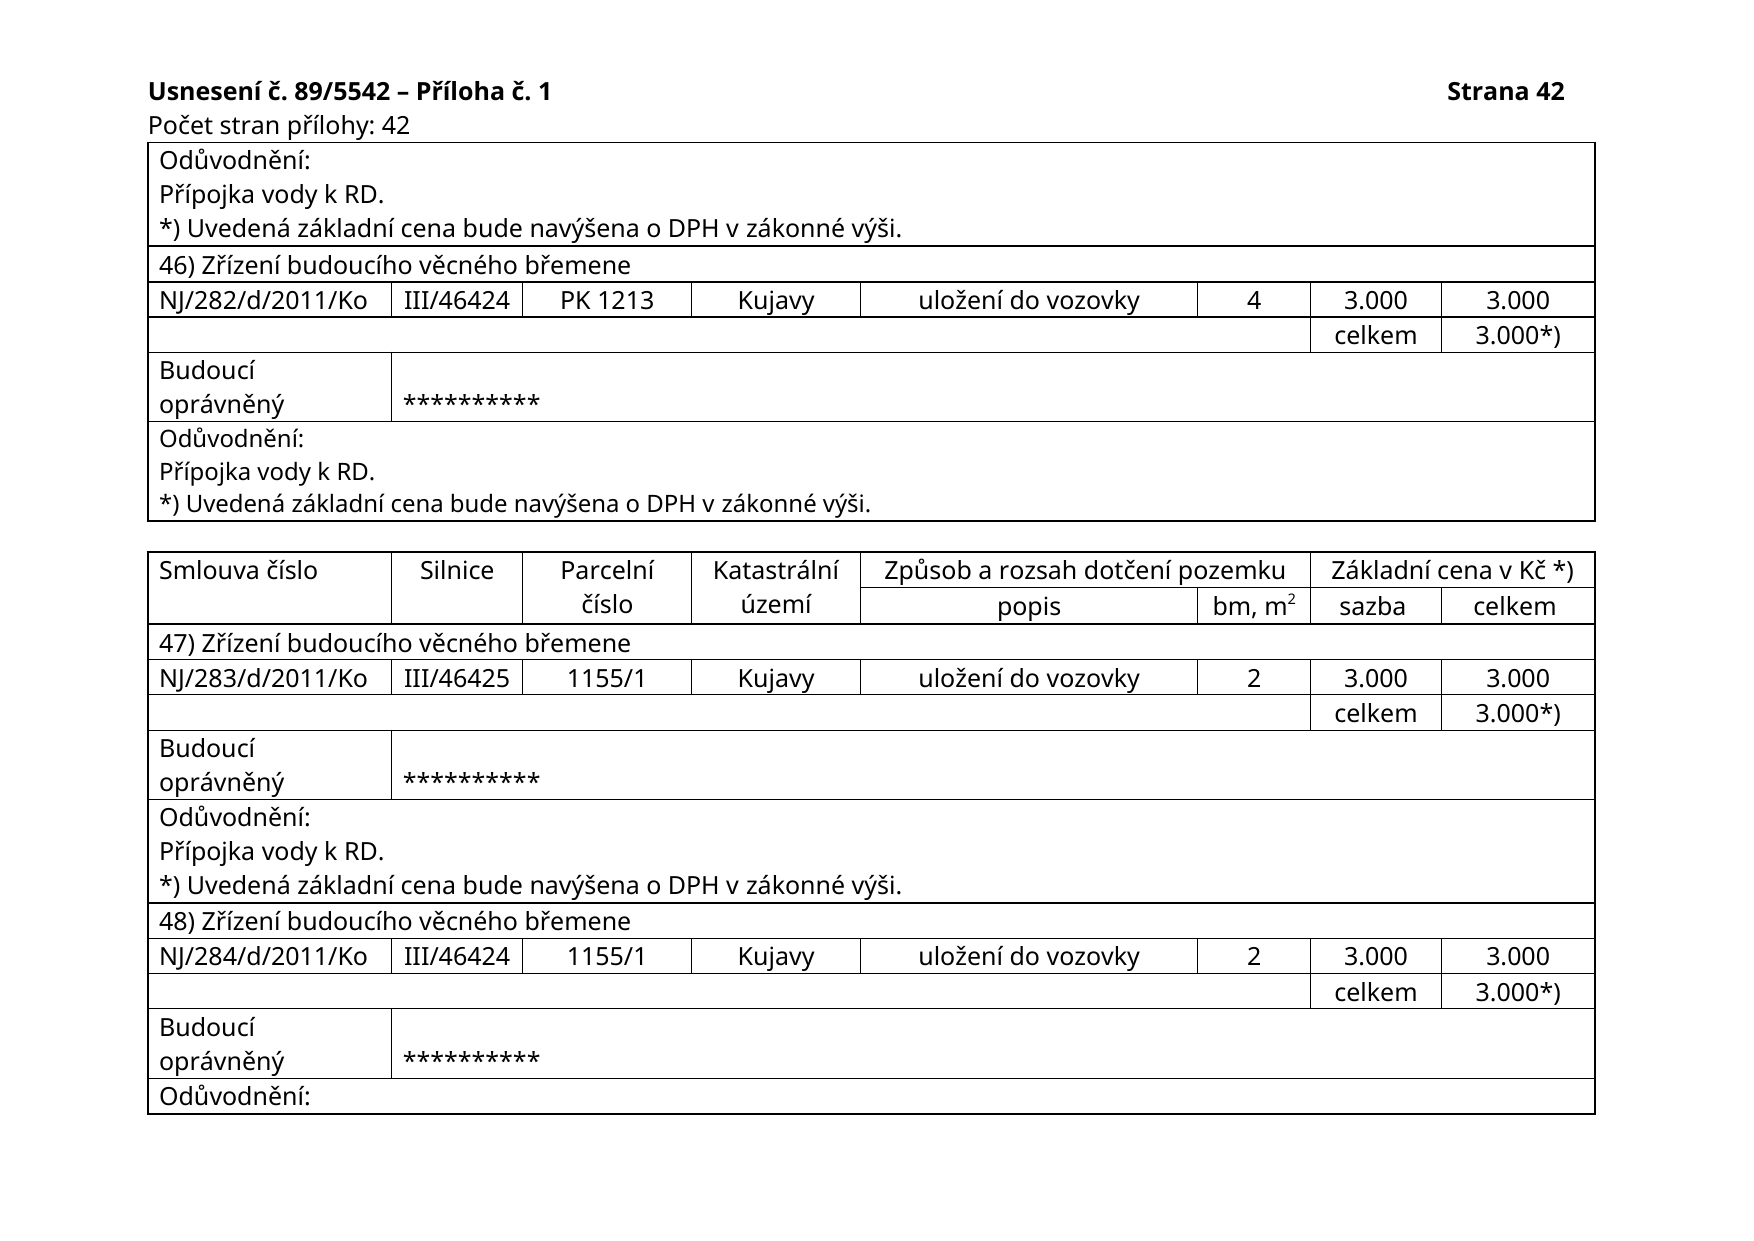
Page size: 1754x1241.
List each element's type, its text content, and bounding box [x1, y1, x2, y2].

table_cell celkem [1311, 695, 1441, 729]
table_cell popis [861, 588, 1197, 623]
table_cell NJ/282/d/2011/Ko [149, 283, 391, 316]
table_cell Odůvodnění: [149, 1079, 1594, 1112]
table_cell celkem [1442, 588, 1594, 623]
table_cell 48) Zřízení budoucího věcného břemene [149, 904, 1594, 938]
table_cell ********** [392, 731, 1594, 799]
table_header Smlouva číslo [149, 553, 391, 623]
table_cell III/46424 [392, 939, 522, 973]
table_cell [149, 695, 1310, 729]
table_header Parcelní číslo [523, 553, 691, 623]
table_cell 1155/1 [523, 939, 691, 973]
table_cell 46) Zřízení budoucího věcného břemene [149, 247, 1594, 281]
table_header Silnice [392, 553, 522, 623]
table_cell Budoucí oprávněný [149, 353, 391, 421]
table_cell PK 1213 [523, 283, 691, 316]
table_cell ********** [392, 353, 1594, 421]
table_cell celkem [1311, 974, 1441, 1008]
table_cell 2 [1198, 660, 1310, 694]
table_cell uložení do vozovky [861, 939, 1197, 973]
table_cell III/46424 [392, 283, 522, 316]
table_cell Odůvodnění: Přípojka vody k RD. *) Uvedená základní cena bude navýšena o DPH v zákonné výši. [149, 422, 1594, 519]
table_cell 3.000*) [1442, 695, 1594, 729]
table_header Katastrální území [692, 553, 860, 623]
table_cell 3.000 [1442, 283, 1594, 316]
table_cell NJ/283/d/2011/Ko [149, 660, 391, 694]
table_cell III/46425 [392, 660, 522, 694]
table_cell uložení do vozovky [861, 660, 1197, 694]
table_cell uložení do vozovky [861, 283, 1197, 316]
table_cell Kujavy [692, 283, 860, 316]
table_cell Odůvodnění: Přípojka vody k RD. *) Uvedená základní cena bude navýšena o DPH v zákonné výši. [149, 143, 1594, 245]
table_cell sazba [1311, 588, 1441, 623]
table_header Základní cena v Kč *) [1311, 553, 1594, 587]
table_cell Kujavy [692, 660, 860, 694]
table_cell [149, 974, 1310, 1008]
table_cell 2 [1198, 939, 1310, 973]
table_cell 4 [1198, 283, 1310, 316]
table_cell 3.000 [1311, 939, 1441, 973]
table_cell 3.000 [1311, 283, 1441, 316]
table_cell 3.000 [1442, 939, 1594, 973]
table_cell celkem [1311, 318, 1441, 352]
table_cell Budoucí oprávněný [149, 1009, 391, 1077]
table_cell [149, 318, 1310, 352]
table_cell 3.000*) [1442, 974, 1594, 1008]
table_cell Odůvodnění: Přípojka vody k RD. *) Uvedená základní cena bude navýšena o DPH v zákonné výši. [149, 800, 1594, 902]
table_cell 3.000 [1442, 660, 1594, 694]
table_cell 3.000 [1311, 660, 1441, 694]
table_cell ********** [392, 1009, 1594, 1077]
table_cell Kujavy [692, 939, 860, 973]
table_cell 1155/1 [523, 660, 691, 694]
table_header Způsob a rozsah dotčení pozemku [861, 553, 1310, 587]
table_cell NJ/284/d/2011/Ko [149, 939, 391, 973]
table_cell bm, m2 [1198, 588, 1310, 623]
table_cell 3.000*) [1442, 318, 1594, 352]
table_cell Budoucí oprávněný [149, 731, 391, 799]
table_cell 47) Zřízení budoucího věcného břemene [149, 625, 1594, 659]
